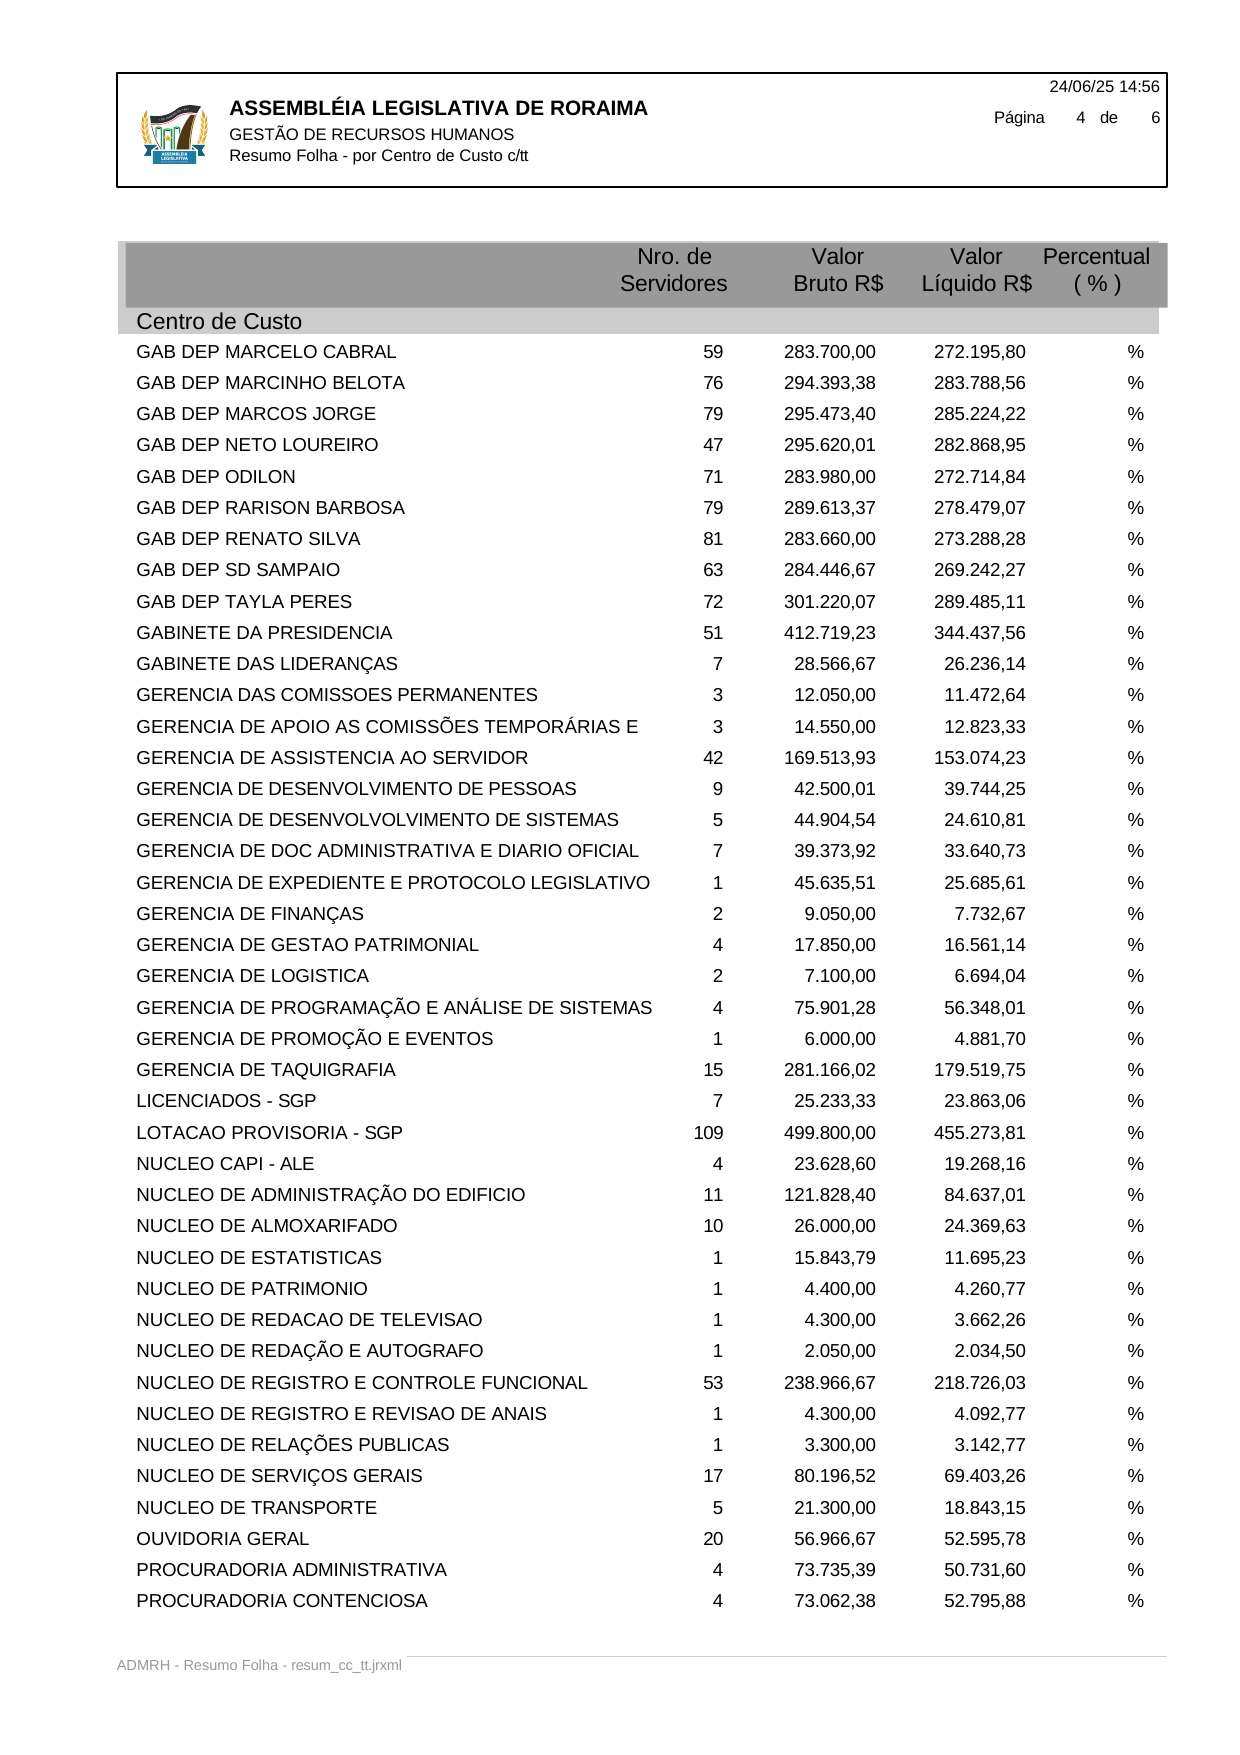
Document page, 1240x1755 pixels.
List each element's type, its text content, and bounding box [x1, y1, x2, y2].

table_cell 4.881,70 [903, 1023, 1038, 1054]
table_cell 4 [675, 1148, 756, 1179]
table_cell 39.373,92 [756, 836, 903, 867]
table_cell 121.828,40 [756, 1180, 903, 1211]
table_cell 289.485,11 [903, 586, 1038, 617]
table_cell 21.300,00 [756, 1492, 903, 1523]
table_cell 7.732,67 [903, 898, 1038, 929]
table_cell PROCURADORIA ADMINISTRATIVA [118, 1555, 675, 1586]
table_cell 169.513,93 [756, 742, 903, 773]
table_cell 80.196,52 [756, 1461, 903, 1492]
table_cell 3.300,00 [756, 1430, 903, 1461]
table_cell 3.662,26 [903, 1305, 1038, 1336]
table_cell GERENCIA DE APOIO AS COMISSÕES TEMPORÁRIAS E [118, 711, 675, 742]
table_cell 301.220,07 [756, 586, 903, 617]
table_cell GAB DEP MARCOS JORGE [118, 399, 675, 430]
table_cell % [1038, 992, 1159, 1023]
table_cell 24.369,63 [903, 1211, 1038, 1242]
table_cell 1 [675, 867, 756, 898]
table_cell 294.393,38 [756, 367, 903, 398]
table_cell 6.000,00 [756, 1023, 903, 1054]
table_cell 412.719,23 [756, 617, 903, 648]
table_cell GERENCIA DAS COMISSOES PERMANENTES [118, 680, 675, 711]
table_cell % [1038, 805, 1159, 836]
table_cell NUCLEO DE REGISTRO E REVISAO DE ANAIS [118, 1398, 675, 1429]
table_cell 4 [675, 930, 756, 961]
table_cell % [1038, 492, 1159, 523]
table_cell 5 [675, 805, 756, 836]
table_cell % [1038, 867, 1159, 898]
table_cell 7 [675, 649, 756, 680]
table_cell 14.550,00 [756, 711, 903, 742]
table_cell 7 [675, 836, 756, 867]
table_cell % [1038, 1023, 1159, 1054]
table_cell 44.904,54 [756, 805, 903, 836]
table_cell % [1038, 1523, 1159, 1554]
table_cell NUCLEO DE ESTATISTICAS [118, 1242, 675, 1273]
table_cell GAB DEP TAYLA PERES [118, 586, 675, 617]
table_header Valor Bruto R$ [756, 308, 903, 334]
table_cell 153.074,23 [903, 742, 1038, 773]
table_cell 285.224,22 [903, 399, 1038, 430]
table_cell 289.613,37 [756, 492, 903, 523]
table_cell 2.050,00 [756, 1336, 903, 1367]
table_cell % [1038, 1273, 1159, 1304]
table_cell 16.561,14 [903, 930, 1038, 961]
table_cell 499.800,00 [756, 1117, 903, 1148]
table_cell 15.843,79 [756, 1242, 903, 1273]
table_cell % [1038, 680, 1159, 711]
table_cell 18.843,15 [903, 1492, 1038, 1523]
table_header Percentual ( % ) [1038, 308, 1159, 334]
table_cell 79 [675, 399, 756, 430]
table_cell 28.566,67 [756, 649, 903, 680]
table_cell 1 [675, 1430, 756, 1461]
table_cell 11.472,64 [903, 680, 1038, 711]
table_cell 45.635,51 [756, 867, 903, 898]
table_cell 4.260,77 [903, 1273, 1038, 1304]
table_cell NUCLEO DE ADMINISTRAÇÃO DO EDIFICIO [118, 1180, 675, 1211]
table_cell GERENCIA DE FINANÇAS [118, 898, 675, 929]
table_cell 20 [675, 1523, 756, 1554]
table_cell 79 [675, 492, 756, 523]
table_cell 52.595,78 [903, 1523, 1038, 1554]
table_cell GERENCIA DE DESENVOLVIMENTO DE PESSOAS [118, 773, 675, 804]
table_cell 56.966,67 [756, 1523, 903, 1554]
table_cell NUCLEO DE SERVIÇOS GERAIS [118, 1461, 675, 1492]
table_cell 2 [675, 961, 756, 992]
table_cell GERENCIA DE PROGRAMAÇÃO E ANÁLISE DE SISTEMAS [118, 992, 675, 1023]
table_cell 47 [675, 430, 756, 461]
table_cell 1 [675, 1023, 756, 1054]
table_cell 76 [675, 367, 756, 398]
table_cell GERENCIA DE DOC ADMINISTRATIVA E DIARIO OFICIAL [118, 836, 675, 867]
table_cell 6.694,04 [903, 961, 1038, 992]
table_cell % [1038, 1492, 1159, 1523]
table_cell 17 [675, 1461, 756, 1492]
table_cell 272.714,84 [903, 461, 1038, 492]
table_cell OUVIDORIA GERAL [118, 1523, 675, 1554]
table_cell GERENCIA DE ASSISTENCIA AO SERVIDOR [118, 742, 675, 773]
table_cell 2 [675, 898, 756, 929]
table_cell 284.446,67 [756, 555, 903, 586]
table_cell NUCLEO DE TRANSPORTE [118, 1492, 675, 1523]
table_cell 272.195,80 [903, 334, 1038, 367]
table_cell NUCLEO DE ALMOXARIFADO [118, 1211, 675, 1242]
table_cell 69.403,26 [903, 1461, 1038, 1492]
table_cell GAB DEP MARCINHO BELOTA [118, 367, 675, 398]
table_cell NUCLEO DE RELAÇÕES PUBLICAS [118, 1430, 675, 1461]
table_cell % [1038, 367, 1159, 398]
table_cell 11 [675, 1180, 756, 1211]
table_cell 26.000,00 [756, 1211, 903, 1242]
table_cell 218.726,03 [903, 1367, 1038, 1398]
table_cell 295.620,01 [756, 430, 903, 461]
table_cell GAB DEP MARCELO CABRAL [118, 334, 675, 367]
table_cell 23.628,60 [756, 1148, 903, 1179]
table_cell % [1038, 1180, 1159, 1211]
table_cell GAB DEP RARISON BARBOSA [118, 492, 675, 523]
table_cell 52.795,88 [903, 1586, 1038, 1617]
table_cell 56.348,01 [903, 992, 1038, 1023]
table_cell 24.610,81 [903, 805, 1038, 836]
table_cell 1 [675, 1242, 756, 1273]
table_cell 11.695,23 [903, 1242, 1038, 1273]
table_cell % [1038, 524, 1159, 555]
table_cell % [1038, 461, 1159, 492]
table_cell LOTACAO PROVISORIA - SGP [118, 1117, 675, 1148]
table_header Valor Líquido R$ [903, 308, 1038, 334]
table_cell 344.437,56 [903, 617, 1038, 648]
table_cell 17.850,00 [756, 930, 903, 961]
table_cell GERENCIA DE PROMOÇÃO E EVENTOS [118, 1023, 675, 1054]
table_cell 269.242,27 [903, 555, 1038, 586]
table_cell GERENCIA DE EXPEDIENTE E PROTOCOLO LEGISLATIVO [118, 867, 675, 898]
table_cell 179.519,75 [903, 1055, 1038, 1086]
table_cell GERENCIA DE GESTAO PATRIMONIAL [118, 930, 675, 961]
table_cell % [1038, 555, 1159, 586]
table_cell 51 [675, 617, 756, 648]
table_cell 63 [675, 555, 756, 586]
table_cell 5 [675, 1492, 756, 1523]
table_cell % [1038, 961, 1159, 992]
table_cell 1 [675, 1336, 756, 1367]
table_cell NUCLEO CAPI - ALE [118, 1148, 675, 1179]
table_cell 73.735,39 [756, 1555, 903, 1586]
table_cell GERENCIA DE LOGISTICA [118, 961, 675, 992]
table_cell % [1038, 711, 1159, 742]
table_cell % [1038, 742, 1159, 773]
table_cell 71 [675, 461, 756, 492]
table_cell 273.288,28 [903, 524, 1038, 555]
table_cell 84.637,01 [903, 1180, 1038, 1211]
table_cell 1 [675, 1273, 756, 1304]
table_cell 7.100,00 [756, 961, 903, 992]
table_cell GABINETE DAS LIDERANÇAS [118, 649, 675, 680]
table_cell 278.479,07 [903, 492, 1038, 523]
table_cell 81 [675, 524, 756, 555]
table_cell 53 [675, 1367, 756, 1398]
table_cell 283.788,56 [903, 367, 1038, 398]
table_cell GERENCIA DE TAQUIGRAFIA [118, 1055, 675, 1086]
table_cell % [1038, 1117, 1159, 1148]
table_cell 12.823,33 [903, 711, 1038, 742]
table_cell % [1038, 399, 1159, 430]
table_cell NUCLEO DE REDAÇÃO E AUTOGRAFO [118, 1336, 675, 1367]
table_cell 3 [675, 711, 756, 742]
table_cell 9.050,00 [756, 898, 903, 929]
table_header Centro de Custo [118, 241, 461, 334]
table_cell 7 [675, 1086, 756, 1117]
table_cell 282.868,95 [903, 430, 1038, 461]
table_cell 295.473,40 [756, 399, 903, 430]
table_cell % [1038, 586, 1159, 617]
table_cell 281.166,02 [756, 1055, 903, 1086]
table_cell 42 [675, 742, 756, 773]
table_cell 75.901,28 [756, 992, 903, 1023]
table_cell GAB DEP ODILON [118, 461, 675, 492]
table_cell % [1038, 649, 1159, 680]
table_cell % [1038, 430, 1159, 461]
table_cell % [1038, 1211, 1159, 1242]
table_cell 1 [675, 1398, 756, 1429]
table_cell 19.268,16 [903, 1148, 1038, 1179]
table_cell % [1038, 1367, 1159, 1398]
table_cell % [1038, 773, 1159, 804]
table_cell % [1038, 1430, 1159, 1461]
table_cell 283.980,00 [756, 461, 903, 492]
table_cell % [1038, 1305, 1159, 1336]
table_cell 3 [675, 680, 756, 711]
table_cell NUCLEO DE REGISTRO E CONTROLE FUNCIONAL [118, 1367, 675, 1398]
table_cell % [1038, 617, 1159, 648]
table_cell 26.236,14 [903, 649, 1038, 680]
table_cell 1 [675, 1305, 756, 1336]
table_cell 4 [675, 1555, 756, 1586]
table_cell 33.640,73 [903, 836, 1038, 867]
table_cell PROCURADORIA CONTENCIOSA [118, 1586, 675, 1617]
table_cell % [1038, 1055, 1159, 1086]
table_cell 109 [675, 1117, 756, 1148]
table_cell 4 [675, 1586, 756, 1617]
table_cell 23.863,06 [903, 1086, 1038, 1117]
table_cell % [1038, 836, 1159, 867]
table_cell % [1038, 1586, 1159, 1617]
table_cell 42.500,01 [756, 773, 903, 804]
table_cell 59 [675, 334, 756, 367]
table_cell % [1038, 1461, 1159, 1492]
table_cell 4.092,77 [903, 1398, 1038, 1429]
table_cell NUCLEO DE PATRIMONIO [118, 1273, 675, 1304]
table_cell % [1038, 334, 1159, 367]
table_cell GABINETE DA PRESIDENCIA [118, 617, 675, 648]
table_cell % [1038, 930, 1159, 961]
table_cell 3.142,77 [903, 1430, 1038, 1461]
table_cell 455.273,81 [903, 1117, 1038, 1148]
table_cell 4.300,00 [756, 1398, 903, 1429]
table_cell % [1038, 1148, 1159, 1179]
table_cell GAB DEP RENATO SILVA [118, 524, 675, 555]
table_cell 39.744,25 [903, 773, 1038, 804]
table_cell 73.062,38 [756, 1586, 903, 1617]
table_cell 9 [675, 773, 756, 804]
table_cell 4.400,00 [756, 1273, 903, 1304]
table_cell 12.050,00 [756, 680, 903, 711]
table_cell NUCLEO DE REDACAO DE TELEVISAO [118, 1305, 675, 1336]
table_cell 4.300,00 [756, 1305, 903, 1336]
table_cell LICENCIADOS - SGP [118, 1086, 675, 1117]
table_cell % [1038, 1242, 1159, 1273]
table_cell 25.685,61 [903, 867, 1038, 898]
table_cell 72 [675, 586, 756, 617]
table_cell 50.731,60 [903, 1555, 1038, 1586]
table_cell % [1038, 1555, 1159, 1586]
table_cell % [1038, 898, 1159, 929]
table_cell 15 [675, 1055, 756, 1086]
table_cell % [1038, 1398, 1159, 1429]
table_header Nro. de Servidores [461, 308, 756, 334]
table_cell 238.966,67 [756, 1367, 903, 1398]
table_cell GAB DEP NETO LOUREIRO [118, 430, 675, 461]
table_cell % [1038, 1086, 1159, 1117]
table_cell GAB DEP SD SAMPAIO [118, 555, 675, 586]
table_cell GERENCIA DE DESENVOLVOLVIMENTO DE SISTEMAS [118, 805, 675, 836]
table_cell % [1038, 1336, 1159, 1367]
table_cell 25.233,33 [756, 1086, 903, 1117]
table_cell 4 [675, 992, 756, 1023]
table_cell 10 [675, 1211, 756, 1242]
table_cell 283.700,00 [756, 334, 903, 367]
table_cell 2.034,50 [903, 1336, 1038, 1367]
table_cell 283.660,00 [756, 524, 903, 555]
